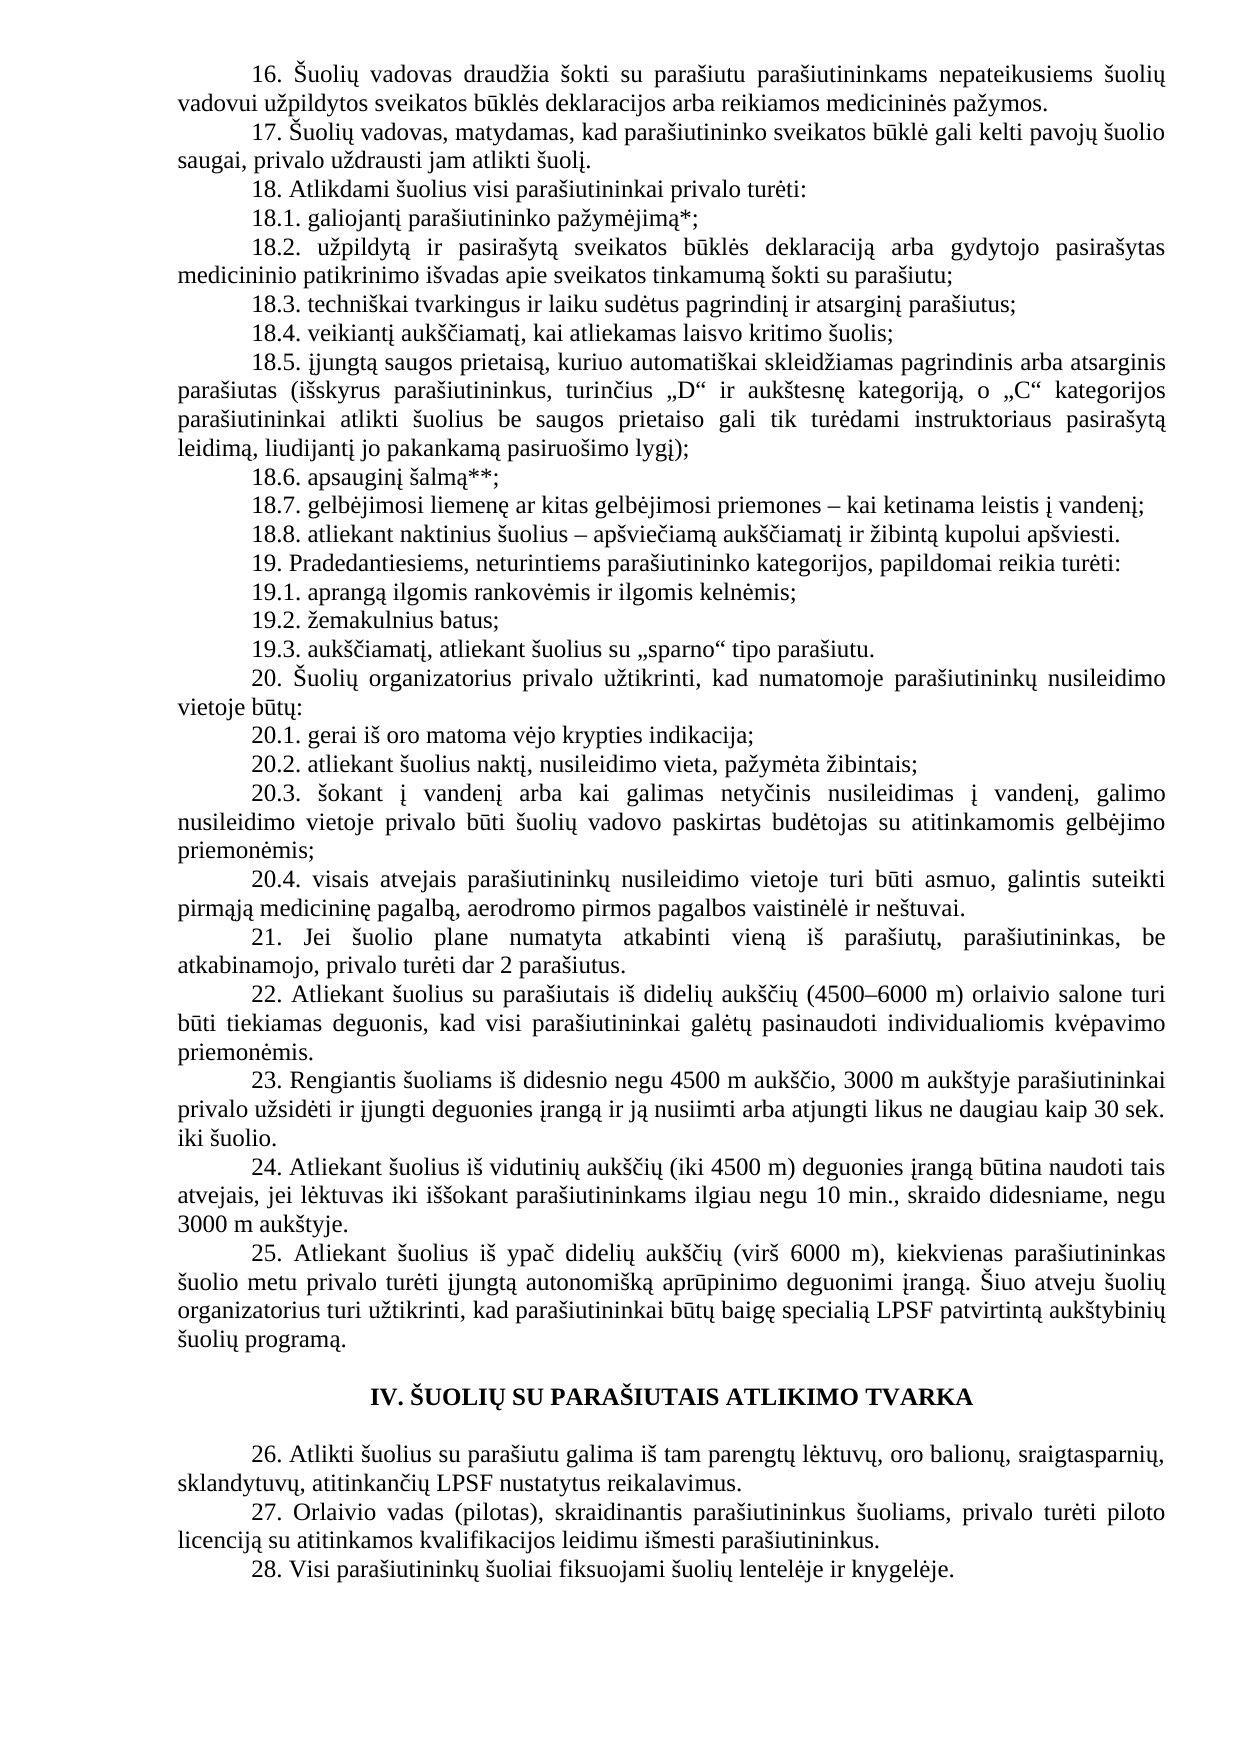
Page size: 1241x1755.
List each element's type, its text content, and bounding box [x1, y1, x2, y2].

text 23. Rengiantis šuoliams iš didesnio negu 4500 m aukščio, 3000 m aukštyje parašiutininkai privalo užsidėti ir įjungti deguonies įrangą ir ją nusiimti arba atjungti likus ne daugiau kaip 30 sek. iki šuolio. [177, 1065, 1166, 1152]
text 18.4. veikiantį aukščiamatį, kai atliekamas laisvo kritimo šuolis; [177, 318, 1166, 347]
text 18.1. galiojantį parašiutininko pažymėjimą*; [177, 203, 1166, 232]
text 22. Atliekant šuolius su parašiutais iš didelių aukščių (4500–6000 m) orlaivio salone turi būti tiekiamas deguonis, kad visi parašiutininkai galėtų pasinaudoti individualiomis kvėpavimo priemonėmis. [177, 979, 1166, 1065]
text 20.1. gerai iš oro matoma vėjo krypties indikacija; [177, 720, 1166, 749]
text 19.3. aukščiamatį, atliekant šuolius su „sparno“ tipo parašiutu. [177, 634, 1166, 663]
text 20.2. atliekant šuolius naktį, nusileidimo vieta, pažymėta žibintais; [177, 749, 1166, 778]
text 19.1. aprangą ilgomis rankovėmis ir ilgomis kelnėmis; [177, 577, 1166, 605]
text 26. Atlikti šuolius su parašiutu galima iš tam parengtų lėktuvų, oro balionų, sraigtasparnių, sklandytuvų, atitinkančių LPSF nustatytus reikalavimus. [177, 1439, 1166, 1497]
text 20.3. šokant į vandenį arba kai galimas netyčinis nusileidimas į vandenį, galimo nusileidimo vietoje privalo būti šuolių vadovo paskirtas budėtojas su atitinkamomis gelbėjimo priemonėmis; [177, 778, 1166, 864]
text 18.2. užpildytą ir pasirašytą sveikatos būklės deklaraciją arba gydytojo pasirašytas medicininio patikrinimo išvadas apie sveikatos tinkamumą šokti su parašiutu; [177, 232, 1166, 289]
text 18. Atlikdami šuolius visi parašiutininkai privalo turėti: [177, 174, 1166, 203]
text 24. Atliekant šuolius iš vidutinių aukščių (iki 4500 m) deguonies įrangą būtina naudoti tais atvejais, jei lėktuvas iki iššokant parašiutininkams ilgiau negu 10 min., skraido didesniame, negu 3000 m aukštyje. [177, 1152, 1166, 1238]
text 18.7. gelbėjimosi liemenę ar kitas gelbėjimosi priemones – kai ketinama leistis į vandenį; [177, 490, 1166, 519]
text 21. Jei šuolio plane numatyta atkabinti vieną iš parašiutų, parašiutininkas, be atkabinamojo, privalo turėti dar 2 parašiutus. [177, 922, 1166, 979]
text 16. Šuolių vadovas draudžia šokti su parašiutu parašiutininkams nepateikusiems šuolių vadovui užpildytos sveikatos būklės deklaracijos arba reikiamos medicininės pažymos. [177, 59, 1166, 117]
text 17. Šuolių vadovas, matydamas, kad parašiutininko sveikatos būklė gali kelti pavojų šuolio saugai, privalo uždrausti jam atlikti šuolį. [177, 117, 1166, 174]
text IV. ŠUOLIŲ SU PARAŠIUTAIS ATLIKIMO TVARKA [177, 1382, 1166, 1410]
text 20.4. visais atvejais parašiutininkų nusileidimo vietoje turi būti asmuo, galintis suteikti pirmąją medicininę pagalbą, aerodromo pirmos pagalbos vaistinėlė ir neštuvai. [177, 864, 1166, 922]
text 27. Orlaivio vadas (pilotas), skraidinantis parašiutininkus šuoliams, privalo turėti piloto licenciją su atitinkamos kvalifikacijos leidimu išmesti parašiutininkus. [177, 1497, 1166, 1554]
text 25. Atliekant šuolius iš ypač didelių aukščių (virš 6000 m), kiekvienas parašiutininkas šuolio metu privalo turėti įjungtą autonomišką aprūpinimo deguonimi įrangą. Šiuo atveju šuolių organizatorius turi užtikrinti, kad parašiutininkai būtų baigę specialią LPSF patvirtintą aukštybinių šuolių programą. [177, 1238, 1166, 1353]
text 20. Šuolių organizatorius privalo užtikrinti, kad numatomoje parašiutininkų nusileidimo vietoje būtų: [177, 663, 1166, 720]
text 18.5. įjungtą saugos prietaisą, kuriuo automatiškai skleidžiamas pagrindinis arba atsarginis parašiutas (išskyrus parašiutininkus, turinčius „D“ ir aukštesnę kategoriją, o „C“ kategorijos parašiutininkai atlikti šuolius be saugos prietaiso gali tik turėdami instruktoriaus pasirašytą leidimą, liudijantį jo pakankamą pasiruošimo lygį); [177, 347, 1166, 462]
text 18.6. apsauginį šalmą**; [177, 462, 1166, 490]
text 19.2. žemakulnius batus; [177, 605, 1166, 634]
text 18.3. techniškai tvarkingus ir laiku sudėtus pagrindinį ir atsarginį parašiutus; [177, 289, 1166, 318]
text 18.8. atliekant naktinius šuolius – apšviečiamą aukščiamatį ir žibintą kupolui apšviesti. [177, 519, 1166, 548]
text 19. Pradedantiesiems, neturintiems parašiutininko kategorijos, papildomai reikia turėti: [177, 548, 1166, 577]
text 28. Visi parašiutininkų šuoliai fiksuojami šuolių lentelėje ir knygelėje. [177, 1554, 1166, 1583]
